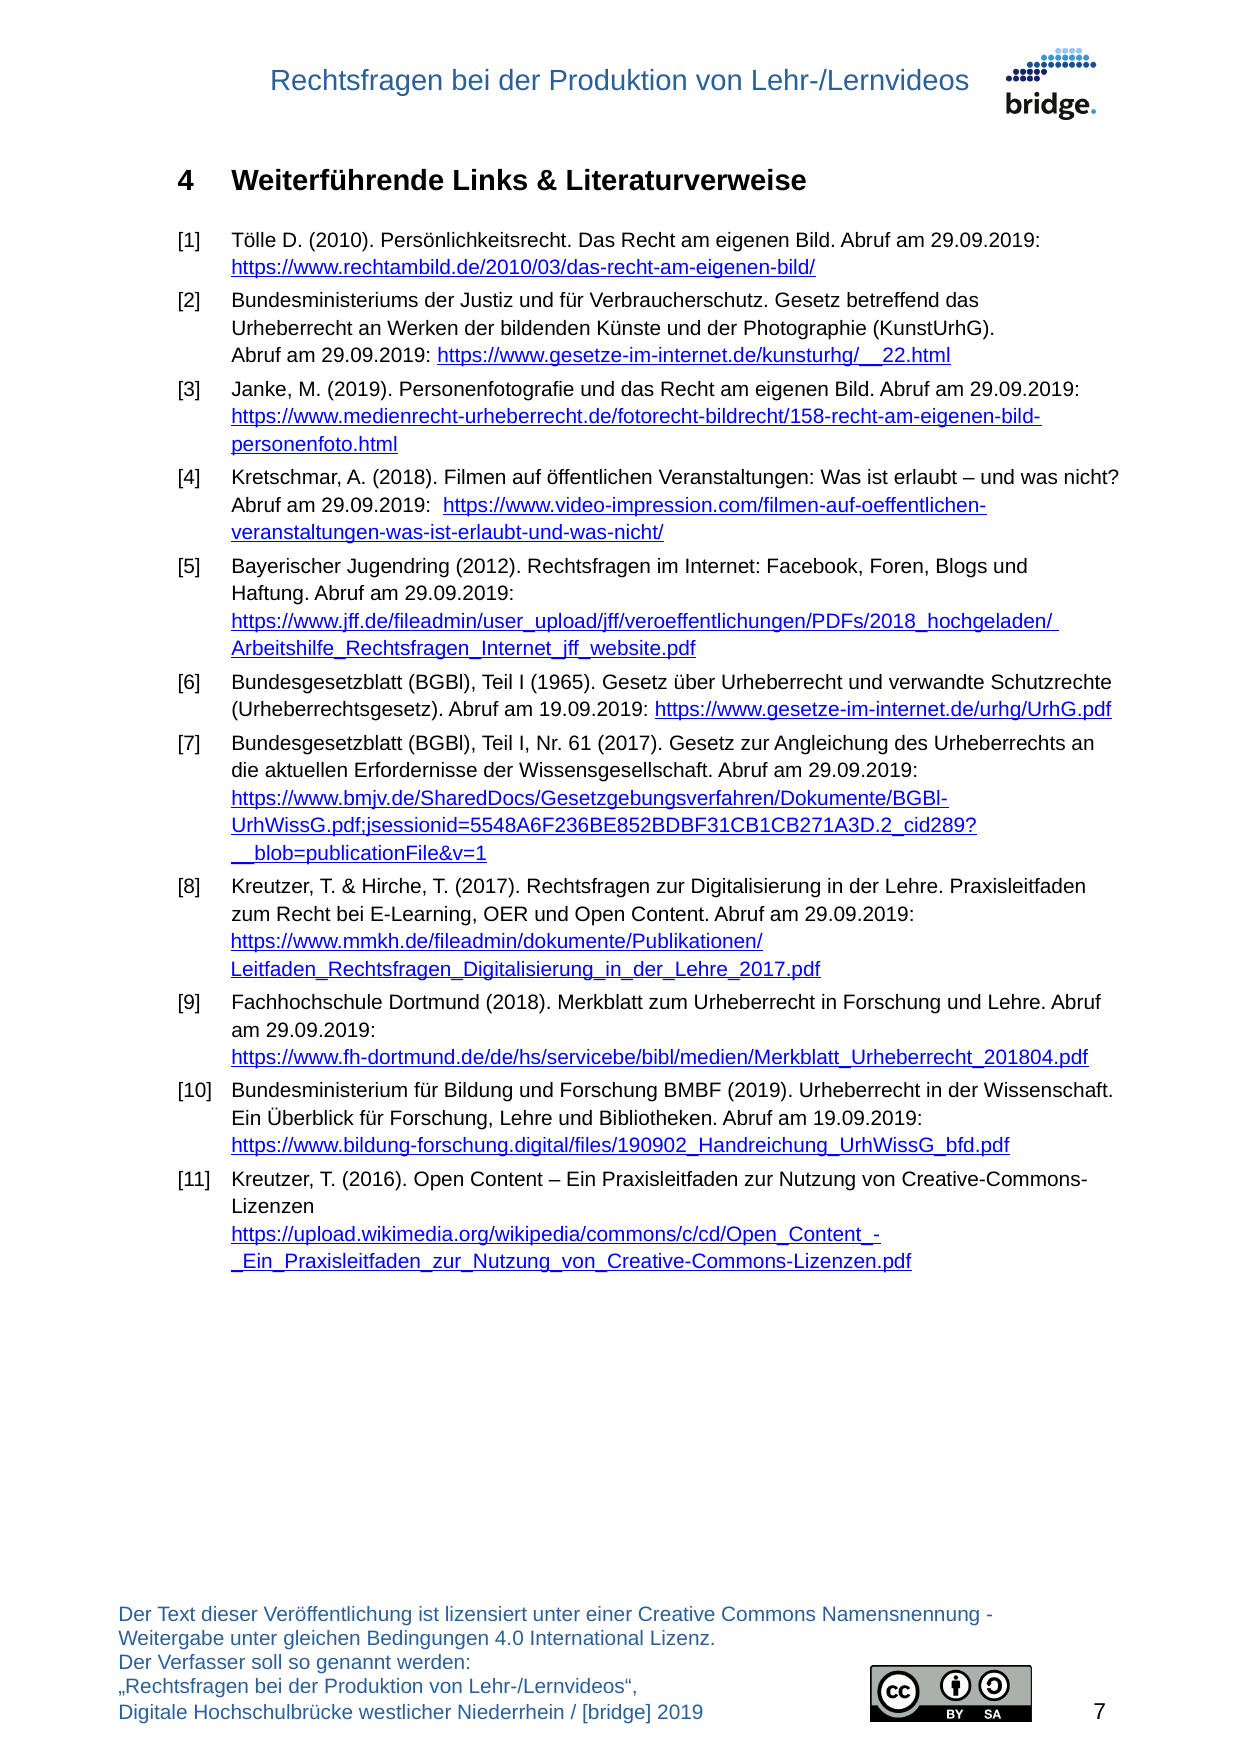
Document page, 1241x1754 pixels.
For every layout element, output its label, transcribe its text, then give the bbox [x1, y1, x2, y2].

text [2] Bundesministeriums der Justiz und für Verbraucherschutz. Gesetz betreffend das Urheberrecht an Werken der bildenden Künste und der Photographie (KunstUrhG). Abruf am 29.09.2019: https://www.gesetze-im-internet.de/kunsturhg/__22.html [177, 288, 1122, 367]
text [5] Bayerischer Jugendring (2012). Rechtsfragen im Internet: Facebook, Foren, Blogs und Haftung. Abruf am 29.09.2019: https://www.jff.de/fileadmin/user_upload/jff/veroeffentlichungen/PDFs/2018_hochgeladen/ Arbeitshilfe_Rechtsfragen_Internet_jff_website.pdf [177, 554, 1122, 660]
text [6] Bundesgesetzblatt (BGBl), Teil I (1965). Gesetz über Urheberrecht und verwandte Schutzrechte (Urheberrechtsgesetz). Abruf am 19.09.2019: https://www.gesetze-im-internet.de/urhg/UrhG.pdf [177, 669, 1122, 721]
picture [870, 1665, 1032, 1722]
picture [987, 31, 1115, 132]
text [8] Kreutzer, T. & Hirche, T. (2017). Rechtsfragen zur Digitalisierung in der Lehre. Praxisleitfaden zum Recht bei E-Learning, OER und Open Content. Abruf am 29.09.2019: [177, 874, 1122, 925]
text [7] Bundesgesetzblatt (BGBl), Teil I, Nr. 61 (2017). Gesetz zur Angleichung des Urheberrechts an die aktuellen Erfordernisse der Wissensgesellschaft. Abruf am 29.09.2019: https://www.bmjv.de/SharedDocs/Gesetzgebungsverfahren/Dokumente/BGBl- UrhWissG.pdf;jsessionid=5548A6F236BE852BDBF31CB1CB271A3D.2_cid289? __blob=publicationFile&v=1 [177, 731, 1122, 864]
text [3] Janke, M. (2019). Personenfotografie und das Recht am eigenen Bild. Abruf am 29.09.2019: [177, 377, 1122, 401]
text [11] Kreutzer, T. (2016). Open Content – Ein Praxisleitfaden zur Nutzung von Creative-Commons- Lizenzen https://upload.wikimedia.org/wikipedia/commons/c/cd/Open_Content_- _Ein_Praxisleitfaden_zur_Nutzung_von_Creative-Commons-Lizenzen.pdf [177, 1167, 1122, 1273]
text [9] Fachhochschule Dortmund (2018). Merkblatt zum Urheberrecht in Forschung und Lehre. Abruf am 29.09.2019: https://www.fh-dortmund.de/de/hs/servicebe/bibl/medien/Merkblatt_Urheberrecht_201804.pdf [177, 990, 1122, 1069]
text 4 Weiterführende Links & Literaturverweise [1] Tölle D. (2010). Persönlichkeitsrecht. Das Recht am eigenen Bild. Abruf am 29.09.2019: https://www.rechtambild.de/2010/03/das-recht-am-eigenen-bild/ [177, 163, 1122, 279]
text https://www.mmkh.de/fileadmin/dokumente/Publikationen/Leitfaden_Rechtsfragen_Digitalisierung_in_der_Lehre_2017.pdf [230, 929, 1122, 980]
text [4] Kretschmar, A. (2018). Filmen auf öffentlichen Veranstaltungen: Was ist erlaubt – und was nicht? Abruf am 29.09.2019: https://www.video-impression.com/filmen-auf-oeffentlichen- veranstaltungen-was-ist-erlaubt-und-was-nicht/ [177, 465, 1122, 544]
text [10] Bundesministerium für Bildung und Forschung BMBF (2019). Urheberrecht in der Wissenschaft. Ein Überblick für Forschung, Lehre und Bibliotheken. Abruf am 19.09.2019: https://www.bildung-forschung.digital/files/190902_Handreichung_UrhWissG_bfd.pdf [177, 1078, 1122, 1157]
text https://www.medienrecht-urheberrecht.de/fotorecht-bildrecht/158-recht-am-eigenen-bild- personenfoto.html [177, 404, 1122, 456]
